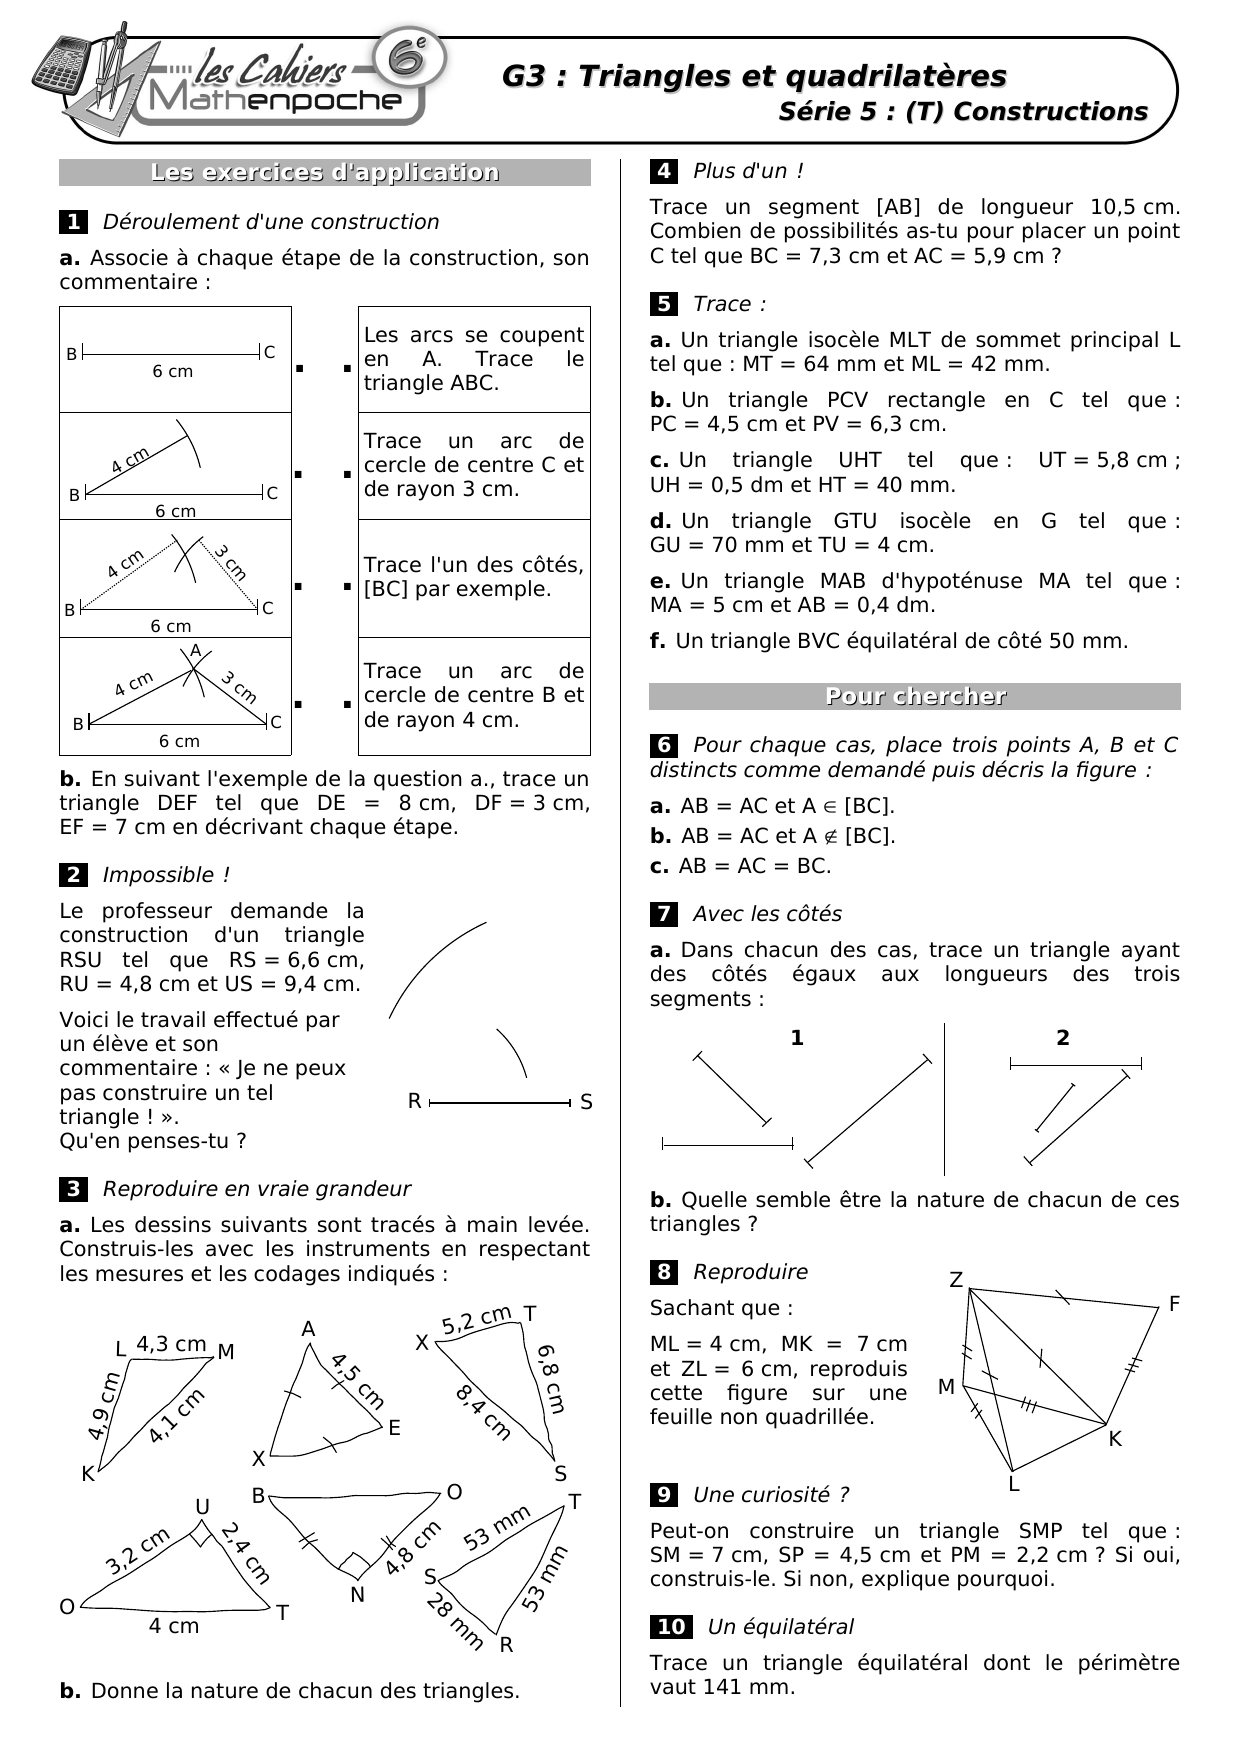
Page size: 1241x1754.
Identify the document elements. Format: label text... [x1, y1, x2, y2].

text [1015, 1332, 1146, 1421]
table_header Les arcs se coupent en A. Trace le triangle ABC. [359, 307, 590, 412]
text Les exercices d'application [59, 159, 591, 186]
list Sachant que : [973, 1296, 1000, 1321]
table_cell [308, 519, 340, 637]
list Les dessins suivants sont tracés à main levée. Construis-les avec les instruments en respectant les mesures et les codages indiqués : [59, 1213, 591, 1286]
list Quelle semble être la nature de chacun de ces triangles ? [649, 1188, 1181, 1237]
text Pour chercher [649, 683, 1181, 710]
list Une curiosité ? [678, 1483, 1181, 1507]
table_cell . [292, 413, 308, 519]
text ML = 4 cm, MK = 7 cm et ZL = 6 cm, reproduis cette figure sur une feuille non quadrillée. [649, 1332, 986, 1429]
table_cell . [292, 637, 308, 755]
text Trace un segment [AB] de longueur 10,5 cm. Combien de possibilités as-tu pour placer un point C tel que BC = 7,3 cm et AC = 5,9 cm ? [649, 195, 1181, 268]
list Un triangle PCV rectangle en C tel que : PC = 4,5 cm et PV = 6,3 cm. [649, 388, 1181, 437]
table_cell Trace l'un des côtés, [BC] par exemple. [359, 520, 590, 637]
list Sachant que : [1064, 1296, 1181, 1321]
text Voici le travail effectué par un élève et son commentaire : « Je ne peux pas construire un tel triangle ! ». Qu'en penses-tu ? [59, 1008, 591, 1154]
list Un triangle MAB d'hypoténuse MA tel que : MA = 5 cm et AB = 0,4 dm. [649, 569, 1181, 618]
list Associe à chaque étape de la construction, son commentaire : [59, 246, 591, 294]
list Donne la nature de chacun des triangles. [59, 1679, 591, 1703]
list Un triangle UHT tel que : UT = 5,8 cm ; UH = 0,5 dm et HT = 40 mm. [649, 448, 1181, 497]
list Déroulement d'une construction [88, 210, 591, 234]
list Sachant que : [649, 1296, 968, 1321]
table_header [60, 307, 291, 412]
list Reproduire [678, 1260, 1181, 1285]
list Impossible ! [88, 863, 591, 887]
table_cell Trace un arc de cercle de centre B et de rayon 4 cm. [359, 638, 590, 755]
table_cell [60, 520, 291, 637]
list Trace : [678, 292, 1181, 316]
table_header 2 [945, 1023, 1182, 1176]
list En suivant l'exemple de la question a., trace un triangle DEF tel que DE = 8 cm, DF = 3 cm, EF = 7 cm en décrivant chaque étape. [59, 767, 591, 839]
table_cell [60, 638, 291, 755]
list Un équilatéral [693, 1615, 1181, 1639]
list Pour chaque cas, place trois points A, B et C distincts comme demandé puis décris la figure : [649, 734, 1181, 782]
text Peut-on construire un triangle SMP tel que : SM = 7 cm, SP = 4,5 cm et PM = 2,2 cm ? Si oui, construis-le. Si non, explique pourquoi. [649, 1519, 1181, 1592]
list Avec les côtés [678, 902, 1181, 927]
table_cell . [340, 519, 357, 637]
text [996, 1396, 1102, 1429]
table_cell Trace un arc de cercle de centre C et de rayon 3 cm. [359, 413, 590, 519]
table_header . [292, 306, 308, 412]
table_header [308, 306, 340, 412]
list Un triangle isocèle MLT de sommet principal L tel que : MT = 64 mm et ML = 42 mm. [649, 328, 1181, 376]
list Sachant que : [979, 1296, 1156, 1321]
table_header . [340, 306, 357, 412]
table_cell . [340, 413, 357, 519]
list AB = AC et A  [BC]. [649, 794, 1181, 818]
table_header 1 [650, 1023, 944, 1176]
table_cell . [340, 637, 357, 755]
text Le professeur demande la construction d'un triangle RSU tel que RS = 6,6 cm, RU = 4,8 cm et US = 9,4 cm. [59, 899, 591, 996]
list AB = AC = BC. [649, 854, 1181, 879]
list AB = AC et A ∉ [BC]. [649, 824, 1181, 848]
list Reproduire en vraie grandeur [88, 1177, 591, 1202]
list Un triangle BVC équilatéral de côté 50 mm. [649, 629, 1181, 654]
table_cell . [292, 519, 308, 637]
text [981, 1332, 1102, 1422]
list Plus d'un ! [678, 159, 1181, 184]
picture [29, 17, 1182, 151]
list Dans chacun des cas, trace un triangle ayant des côtés égaux aux longueurs des trois segments : [649, 938, 1181, 1011]
text Trace un triangle équilatéral dont le périmètre vaut 141 mm. [649, 1651, 1181, 1700]
list Un triangle GTU isocèle en G tel que : GU = 70 mm et TU = 4 cm. [649, 509, 1181, 557]
table_cell [308, 637, 340, 755]
text [1102, 1332, 1181, 1429]
table_cell [60, 413, 291, 519]
table_cell [308, 413, 340, 519]
